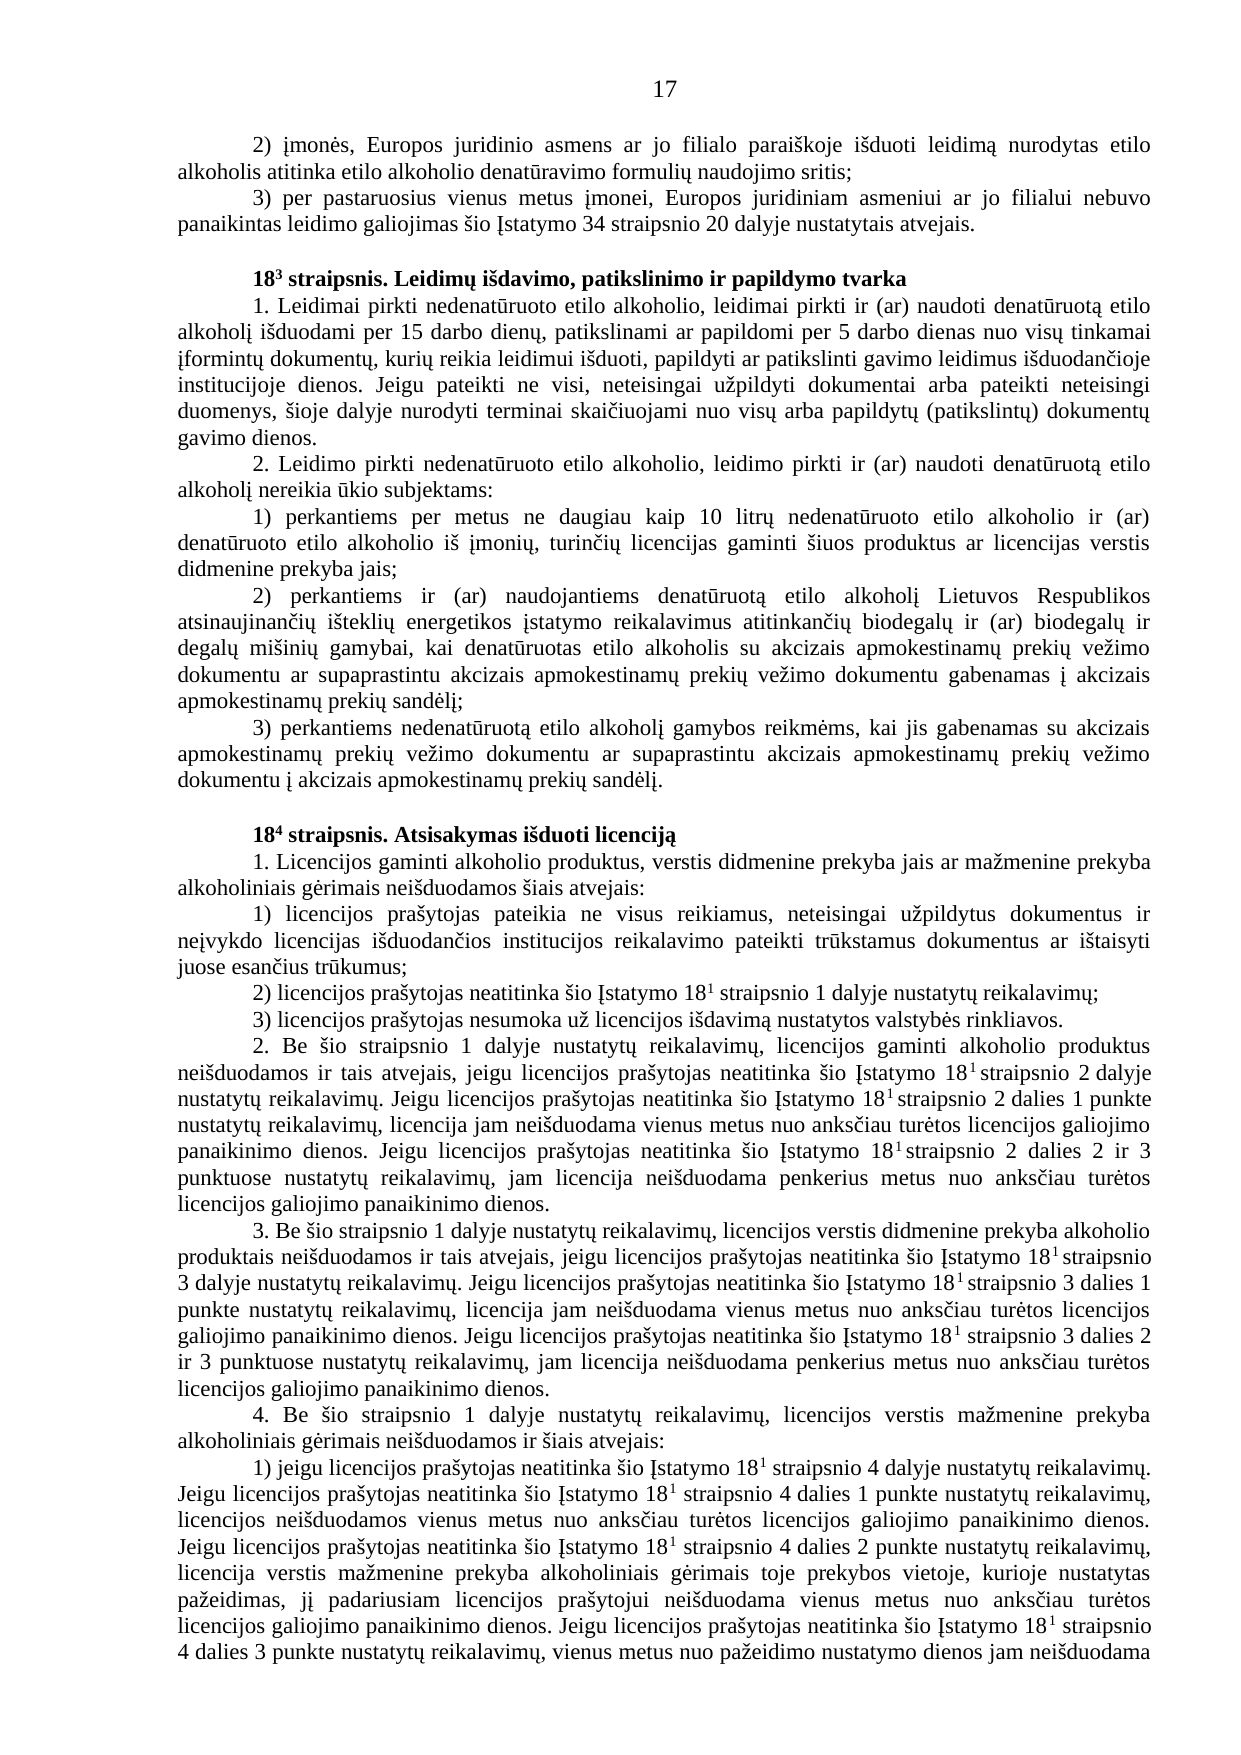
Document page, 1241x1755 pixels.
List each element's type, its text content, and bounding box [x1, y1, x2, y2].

text 3) perkantiems nedenatūruotą etilo alkoholį gamybos reikmėms, kai jis gabenamas su akcizais apmokestinamų prekių vežimo dokumentu ar supaprastintu akcizais apmokestinamų prekių vežimo dokumentu į akcizais apmokestinamų prekių sandėlį. [177, 713, 1152, 793]
text 2) perkantiems ir (ar) naudojantiems denatūruotą etilo alkoholį Lietuvos Respublikos atsinaujinančių išteklių energetikos įstatymo reikalavimus atitinkančių biodegalų ir (ar) biodegalų ir degalų mišinių gamybai, kai denatūruotas etilo alkoholis su akcizais apmokestinamų prekių vežimo dokumentu ar supaprastintu akcizais apmokestinamų prekių vežimo dokumentu gabenamas į akcizais apmokestinamų prekių sandėlį; [177, 582, 1152, 713]
text 2. Be šio straipsnio 1 dalyje nustatytų reikalavimų, licencijos gaminti alkoholio produktus neišduodamos ir tais atvejais, jeigu licencijos prašytojas neatitinka šio Įstatymo 181 straipsnio 2 dalyje nustatytų reikalavimų. Jeigu licencijos prašytojas neatitinka šio Įstatymo 181 straipsnio 2 dalies 1 punkte nustatytų reikalavimų, licencija jam neišduodama vienus metus nuo anksčiau turėtos licencijos galiojimo panaikinimo dienos. Jeigu licencijos prašytojas neatitinka šio Įstatymo 181 straipsnio 2 dalies 2 ir 3 punktuose nustatytų reikalavimų, jam licencija neišduodama penkerius metus nuo anksčiau turėtos licencijos galiojimo panaikinimo dienos. [177, 1032, 1152, 1217]
text 2. Leidimo pirkti nedenatūruoto etilo alkoholio, leidimo pirkti ir (ar) naudoti denatūruotą etilo alkoholį nereikia ūkio subjektams: [177, 450, 1152, 503]
text 2) licencijos prašytojas neatitinka šio Įstatymo 181 straipsnio 1 dalyje nustatytų reikalavimų; [177, 979, 1152, 1006]
text 2) įmonės, Europos juridinio asmens ar jo filialo paraiškoje išduoti leidimą nurodytas etilo alkoholis atitinka etilo alkoholio denatūravimo formulių naudojimo sritis; [177, 131, 1152, 184]
text 3) licencijos prašytojas nesumoka už licencijos išdavimą nustatytos valstybės rinkliavos. [177, 1006, 1152, 1032]
text 1) perkantiems per metus ne daugiau kaip 10 litrų nedenatūruoto etilo alkoholio ir (ar) denatūruoto etilo alkoholio iš įmonių, turinčių licencijas gaminti šiuos produktus ar licencijas verstis didmenine prekyba jais; [177, 503, 1152, 582]
text 1) licencijos prašytojas pateikia ne visus reikiamus, neteisingai užpildytus dokumentus ir neįvykdo licencijas išduodančios institucijos reikalavimo pateikti trūkstamus dokumentus ar ištaisyti juose esančius trūkumus; [177, 900, 1152, 979]
text 1) jeigu licencijos prašytojas neatitinka šio Įstatymo 181 straipsnio 4 dalyje nustatytų reikalavimų. Jeigu licencijos prašytojas neatitinka šio Įstatymo 181 straipsnio 4 dalies 1 punkte nustatytų reikalavimų, licencijos neišduodamos vienus metus nuo anksčiau turėtos licencijos galiojimo panaikinimo dienos. Jeigu licencijos prašytojas neatitinka šio Įstatymo 181 straipsnio 4 dalies 2 punkte nustatytų reikalavimų, licencija verstis mažmenine prekyba alkoholiniais gėrimais toje prekybos vietoje, kurioje nustatytas pažeidimas, jį padariusiam licencijos prašytojui neišduodama vienus metus nuo anksčiau turėtos licencijos galiojimo panaikinimo dienos. Jeigu licencijos prašytojas neatitinka šio Įstatymo 181 straipsnio 4 dalies 3 punkte nustatytų reikalavimų, vienus metus nuo pažeidimo nustatymo dienos jam neišduodama [177, 1454, 1152, 1665]
text 183 straipsnis. Leidimų išdavimo, patikslinimo ir papildymo tvarka [177, 266, 1152, 292]
text 1. Leidimai pirkti nedenatūruoto etilo alkoholio, leidimai pirkti ir (ar) naudoti denatūruotą etilo alkoholį išduodami per 15 darbo dienų, patikslinami ar papildomi per 5 darbo dienas nuo visų tinkamai įformintų dokumentų, kurių reikia leidimui išduoti, papildyti ar patikslinti gavimo leidimus išduodančioje institucijoje dienos. Jeigu pateikti ne visi, neteisingai užpildyti dokumentai arba pateikti neteisingi duomenys, šioje dalyje nurodyti terminai skaičiuojami nuo visų arba papildytų (patikslintų) dokumentų gavimo dienos. [177, 292, 1152, 450]
text 4. Be šio straipsnio 1 dalyje nustatytų reikalavimų, licencijos verstis mažmenine prekyba alkoholiniais gėrimais neišduodamos ir šiais atvejais: [177, 1401, 1152, 1454]
text 1. Licencijos gaminti alkoholio produktus, verstis didmenine prekyba jais ar mažmenine prekyba alkoholiniais gėrimais neišduodamos šiais atvejais: [177, 848, 1152, 900]
text 184 straipsnis. Atsisakymas išduoti licenciją [177, 821, 1152, 848]
text 3) per pastaruosius vienus metus įmonei, Europos juridiniam asmeniui ar jo filialui nebuvo panaikintas leidimo galiojimas šio Įstatymo 34 straipsnio 20 dalyje nustatytais atvejais. [177, 184, 1152, 237]
text 3. Be šio straipsnio 1 dalyje nustatytų reikalavimų, licencijos verstis didmenine prekyba alkoholio produktais neišduodamos ir tais atvejais, jeigu licencijos prašytojas neatitinka šio Įstatymo 181 straipsnio 3 dalyje nustatytų reikalavimų. Jeigu licencijos prašytojas neatitinka šio Įstatymo 181 straipsnio 3 dalies 1 punkte nustatytų reikalavimų, licencija jam neišduodama vienus metus nuo anksčiau turėtos licencijos galiojimo panaikinimo dienos. Jeigu licencijos prašytojas neatitinka šio Įstatymo 181 straipsnio 3 dalies 2 ir 3 punktuose nustatytų reikalavimų, jam licencija neišduodama penkerius metus nuo anksčiau turėtos licencijos galiojimo panaikinimo dienos. [177, 1217, 1152, 1401]
